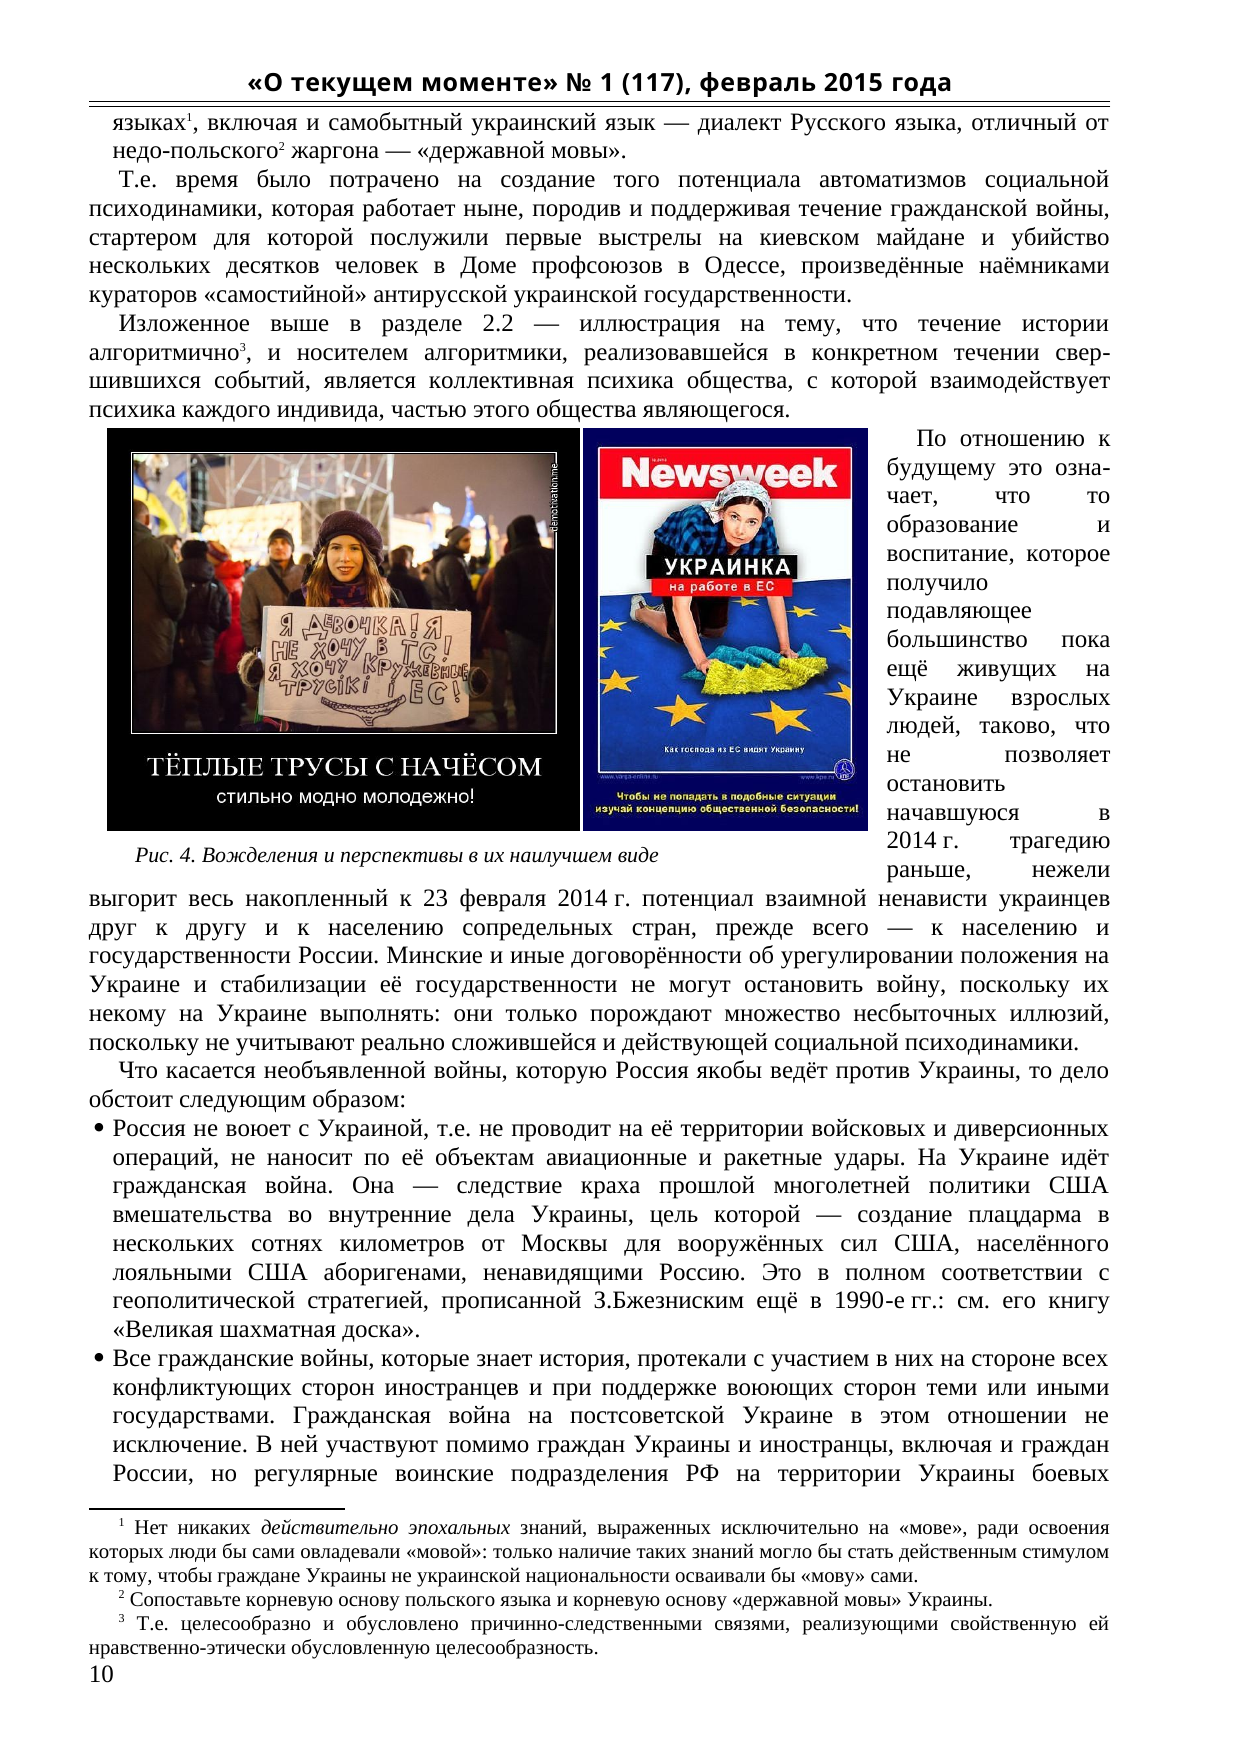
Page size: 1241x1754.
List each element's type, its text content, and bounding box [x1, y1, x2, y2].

list Все гражданские войны, которые знает история, протекали с участием в них на стороне всех конфликтующих сторон иностранцев и при поддержке воюющих сторон теми или иными государствами. Гражданская война на постсоветской Украине в этом отношении не исключение. В ней участвуют помимо граждан Украины и иностранцы, включая и граждан России, но регулярные воинские подразделения РФ на территории Украины боевых [94, 1343, 1110, 1487]
text Т.е. время было потрачено на создание того потенциала автоматизмов социальной психодинамики, которая работает ныне, породив и поддерживая течение гражданской войны, стартером для которой послужили первые выстрелы на киевском майдане и убийство нескольких десятков человек в Доме профсоюзов в Одессе, произведённые наёмниками кураторов «самостийной» антирусской украинской государственности. [89, 164, 1110, 308]
text Т.е. целесообразно и обусловлено причинно-следственными связями, реализующими свойственную ей нравственно-этически обусловленную целесообразность. [89, 1611, 1110, 1659]
text По отношению к будущему это озна­чает, что то образование и воспитание, которое получило подавляющее большинство пока ещё живущих на Украине взрос­лых людей, таково, что не позволяет остановить начавшу­юся в 2014 г. трагедию раньше, нежели выгорит весь накопленный к 23 февраля 2014 г. потенциал вза­имной ненависти украинцев друг к другу и к населению сопредельных стран, прежде всего — к населению и государственности России. Минские и иные договорённости об урегулировании положения на Украине и стабилизации её государственности не могут остановить войну, поскольку их некому на Украине выполнять: они только порождают множество несбыточных иллюзий, поскольку не учитывают реально сложившейся и действующей социальной психодинамики. [89, 423, 1110, 1055]
picture [107, 428, 580, 831]
list на взращивание потенциала ненависти не только к этим мифам и их носителям, но и ко всему украинскому в той части населения, для которой «державна мова» — не родная речь, а искусственно созданный русофобами в конце XIX века жаргон, возведённый в ранг единственного государственного язы­ка властью постсоветской Украины, к употреблению которого насильно принуждают, подавляя образование и развитие культуры на иных языках, включая и самобытный украинский язык — диалект Русского языка, отличный от недо-польского жаргона — «державной мовы». [94, 107, 1110, 164]
list Россия не воюет с Украиной, т.е. не проводит на её территории войсковых и диверсионных операций, не наносит по её объектам авиационные и ракетные удары. На Украине идёт гражданская война. Она — следствие краха прошлой многолетней политики США вмешательства во внутренние дела Украины, цель которой — создание плацдарма в нескольких сотнях километров от Москвы для вооружённых сил США, населённого лояльными США аборигенами, ненавидящими Россию. Это в полном соответствии с геополитической стратегией, прописанной З.Бжезниским ещё в 1990‑е гг.: см. его книгу «Великая шахматная доска». [94, 1113, 1110, 1343]
picture [583, 428, 868, 831]
text Что касается необъявленной войны, которую Россия якобы ведёт против Украины, то дело обстоит следующим образом: [89, 1055, 1110, 1113]
list Сопоставьте корневую основу польского языка и корневую основу «державной мовы» Украины. [89, 1587, 1110, 1611]
text Изложенное выше в разделе 2.2 — иллюстрация на тему, что течение истории алгоритмично, и носителем алгоритмики, реа­лизо­вав­шей­ся в ко­н­кретном течении свер­шившихся событий, яв­ляется кол­лек­тив­ная психика об­ще­ства, с которой взаимодействует психика каждого индивида, частью этого общества являющегося. [89, 308, 1110, 423]
list Нет никаких действительно эпохальных знаний, выраженных исключительно на «мове», ради освоения которых люди бы сами овладевали «мовой»: только наличие таких знаний могло бы стать действенным стимулом к тому, чтобы граждане Украины не украинской национальности осваивали бы «мову» сами. [89, 1515, 1110, 1587]
